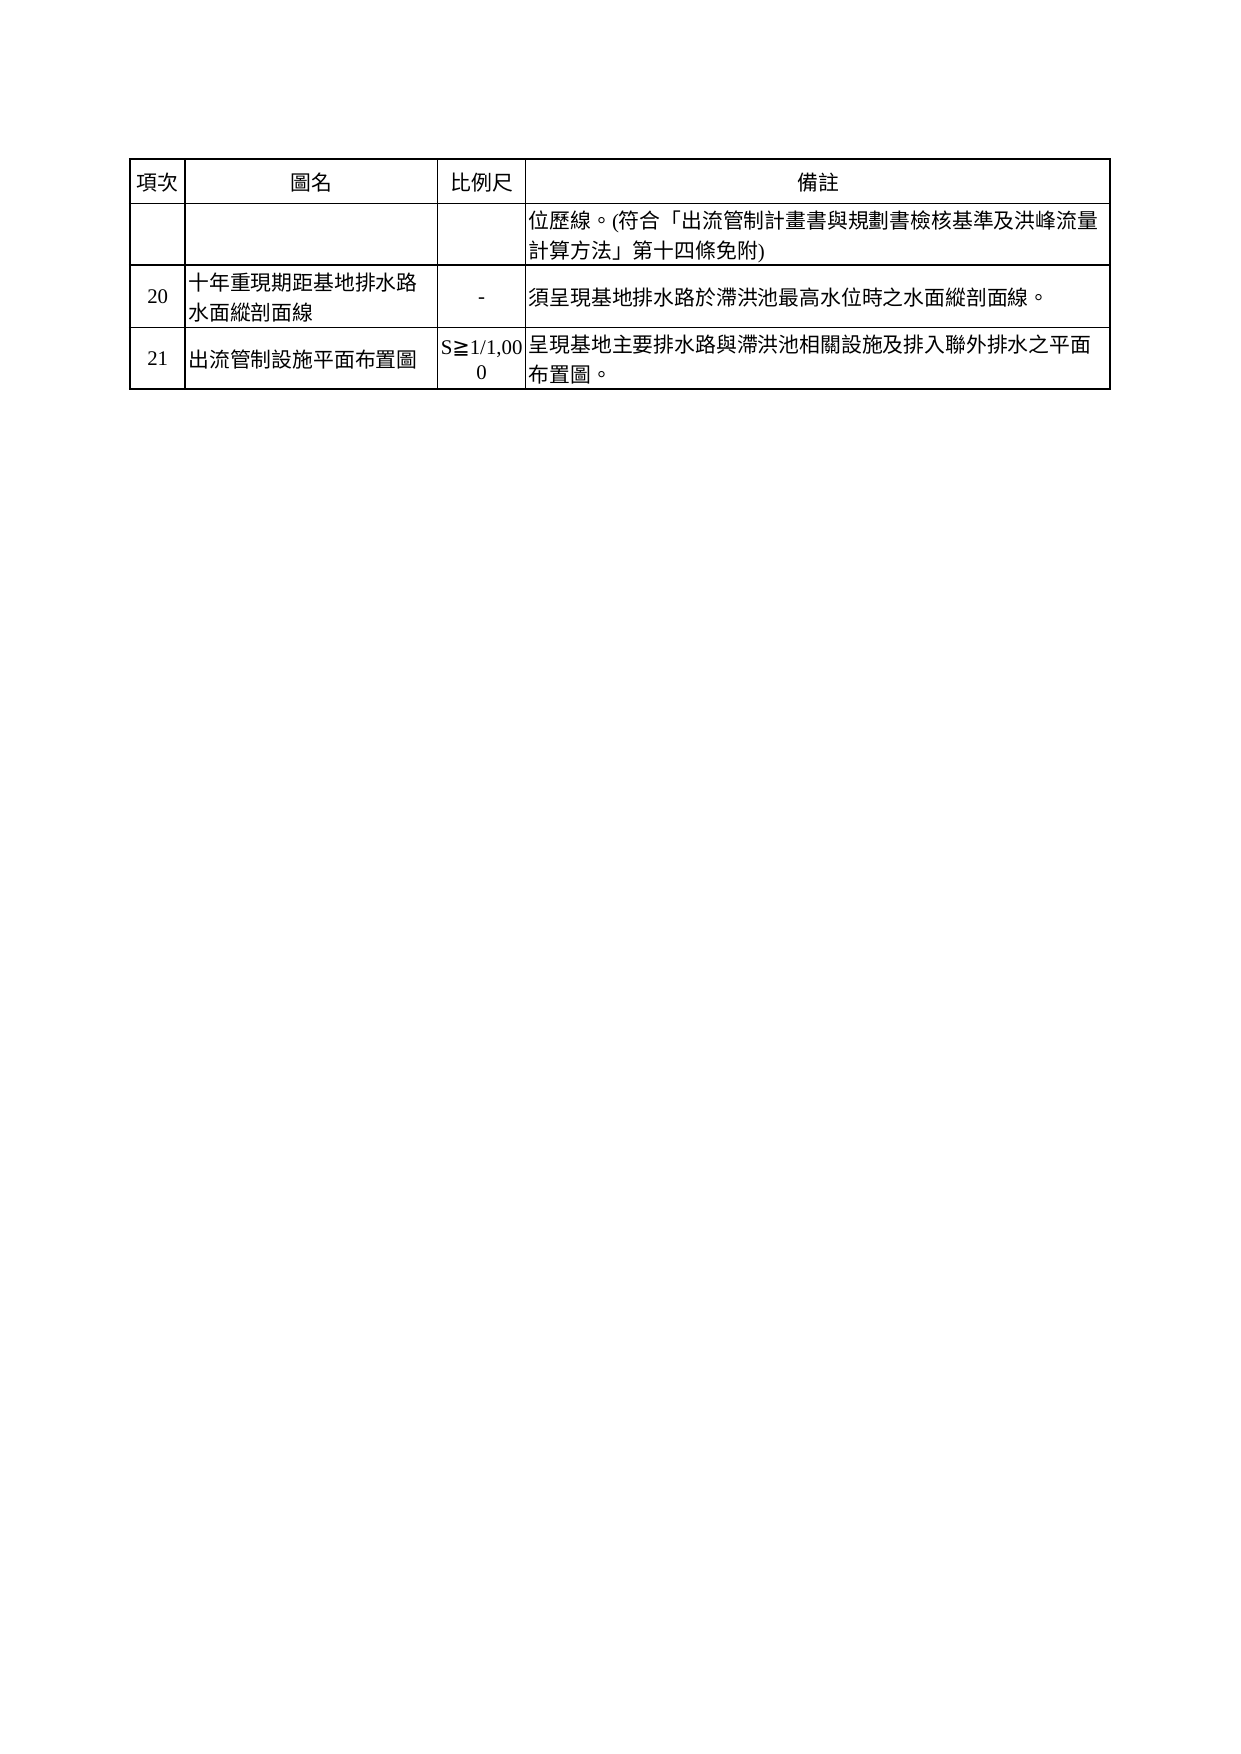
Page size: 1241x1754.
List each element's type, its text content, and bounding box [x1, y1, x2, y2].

table_header 圖名 [186, 160, 437, 202]
table_cell 十年重現期距基地排水路水面縱剖面線 [186, 266, 437, 326]
table_cell 呈現基地主要排水路與滯洪池相關設施及排入聯外排水之平面布置圖。 [526, 328, 1109, 388]
table_header 項次 [131, 160, 184, 202]
table_cell 須呈現基地排水路於滯洪池最高水位時之水面縱剖面線。 [526, 266, 1109, 326]
table_cell 出流管制設施平面布置圖 [186, 328, 437, 388]
table_header 備註 [526, 160, 1109, 202]
table_cell 20 [131, 266, 184, 326]
table_header 比例尺 [438, 160, 525, 202]
table_cell [186, 204, 437, 264]
table_cell - [438, 204, 525, 264]
table_cell 21 [131, 328, 184, 388]
table_cell - [438, 266, 525, 326]
table_cell S≧1/1,000 [438, 328, 525, 388]
table_cell 位歷線。(符合「出流管制計畫書與規劃書檢核基準及洪峰流量計算方法」第十四條免附) [526, 204, 1109, 264]
table_cell [131, 204, 184, 264]
